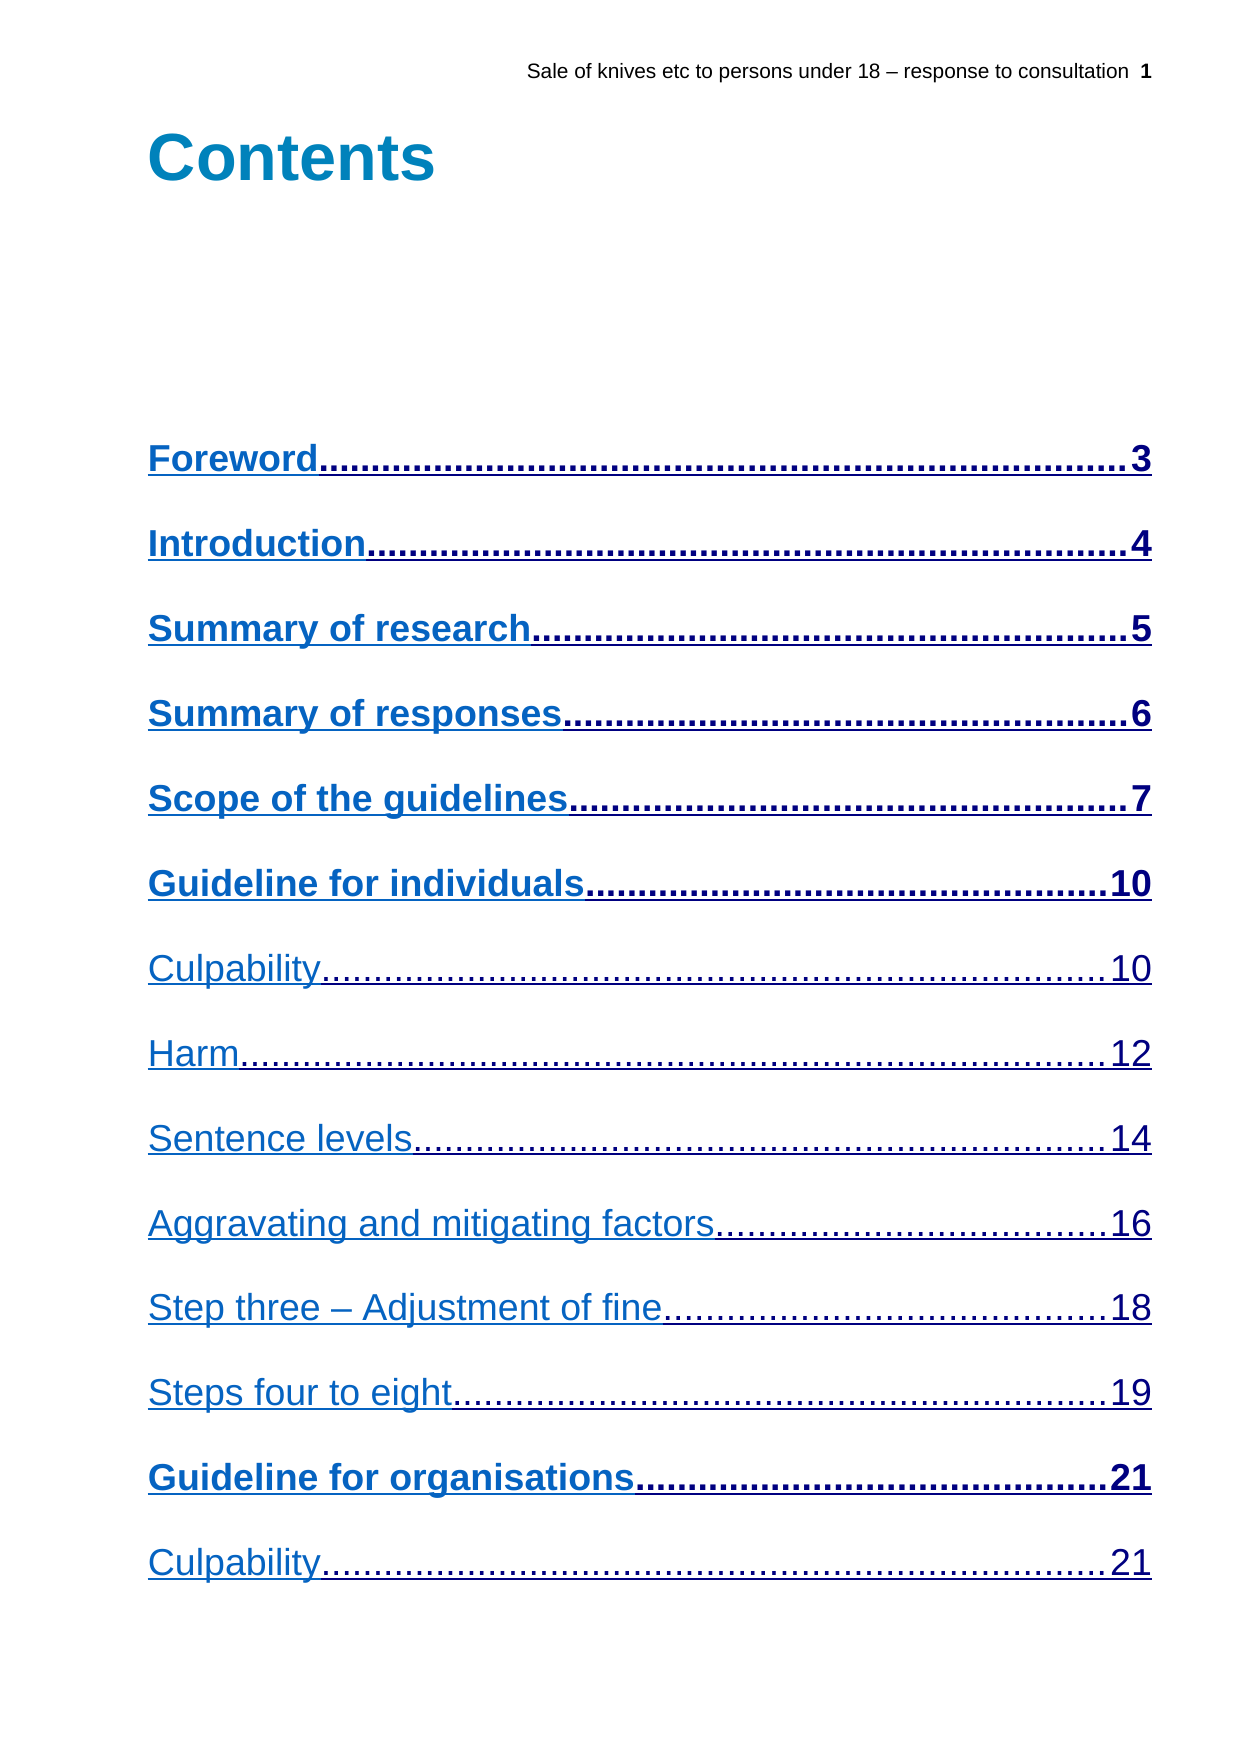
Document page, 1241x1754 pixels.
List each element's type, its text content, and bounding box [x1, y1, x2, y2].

text Scope of the guidelines 7 [148, 776, 1152, 814]
text Introduction 4 [148, 522, 1152, 559]
text [307, 985, 1152, 989]
text Sentence levels 14 [148, 1116, 1152, 1153]
text [148, 1410, 1152, 1414]
text Summary of research 5 [148, 606, 1152, 644]
text Summary of responses 6 [148, 691, 1152, 729]
text [148, 1325, 1152, 1329]
subtitle Contents [148, 118, 1152, 195]
text Harm 12 [148, 1031, 1152, 1068]
text Foreword 3 [148, 437, 1152, 474]
text Guideline for individuals 10 [148, 861, 1152, 899]
text [583, 1240, 1152, 1244]
text Step three – Adjustment of fine 18 [148, 1286, 1152, 1323]
text Steps four to eight 19 [148, 1371, 1152, 1408]
text Aggravating and mitigating factors 16 [148, 1201, 1152, 1238]
text [148, 1070, 1152, 1074]
text [148, 561, 1152, 565]
text [210, 985, 307, 989]
text Culpability 10 [148, 946, 1152, 983]
text [148, 1155, 1152, 1159]
text [148, 476, 1152, 480]
text Guideline for organisations 21 [148, 1455, 1152, 1493]
text Culpability 21 [148, 1540, 1152, 1578]
